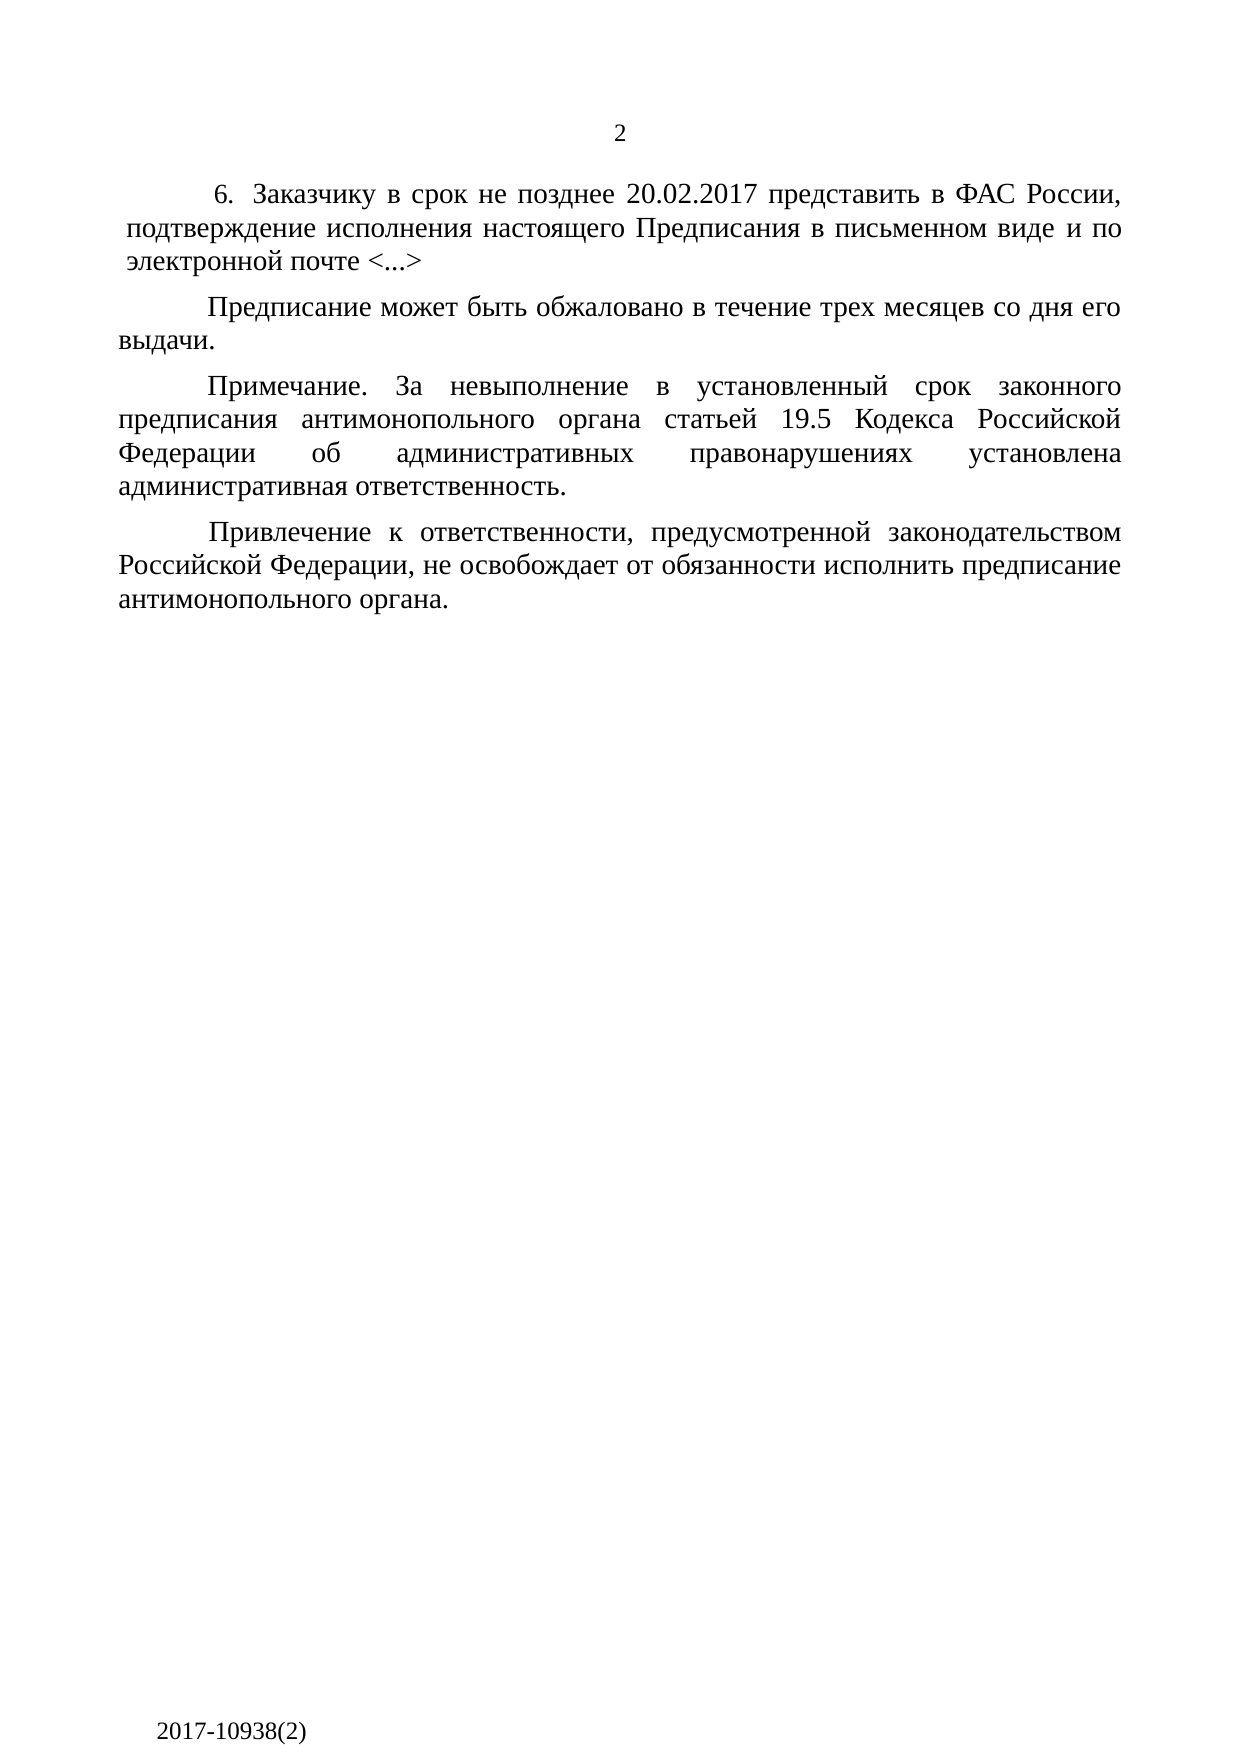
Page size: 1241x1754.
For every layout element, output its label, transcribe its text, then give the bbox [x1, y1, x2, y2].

text Предписание может быть обжаловано в течение трех месяцев со дня его выдачи. [118, 289, 1122, 356]
list Заказчику в срок не позднее 20.02.2017 представить в ФАС России, подтверждение исполнения настоящего Предписания в письменном виде и по электронной почте <...> [126, 176, 1122, 277]
text Примечание. За невыполнение в установленный срок законного предписания антимонопольного органа статьей 19.5 Кодекса Российской Федерации об административных правонарушениях установлена административная ответственность. [118, 368, 1122, 502]
text Привлечение к ответственности, предусмотренной законодательством Российской Федерации, не освобождает от обязанности исполнить предписание антимонопольного органа. [118, 514, 1122, 614]
